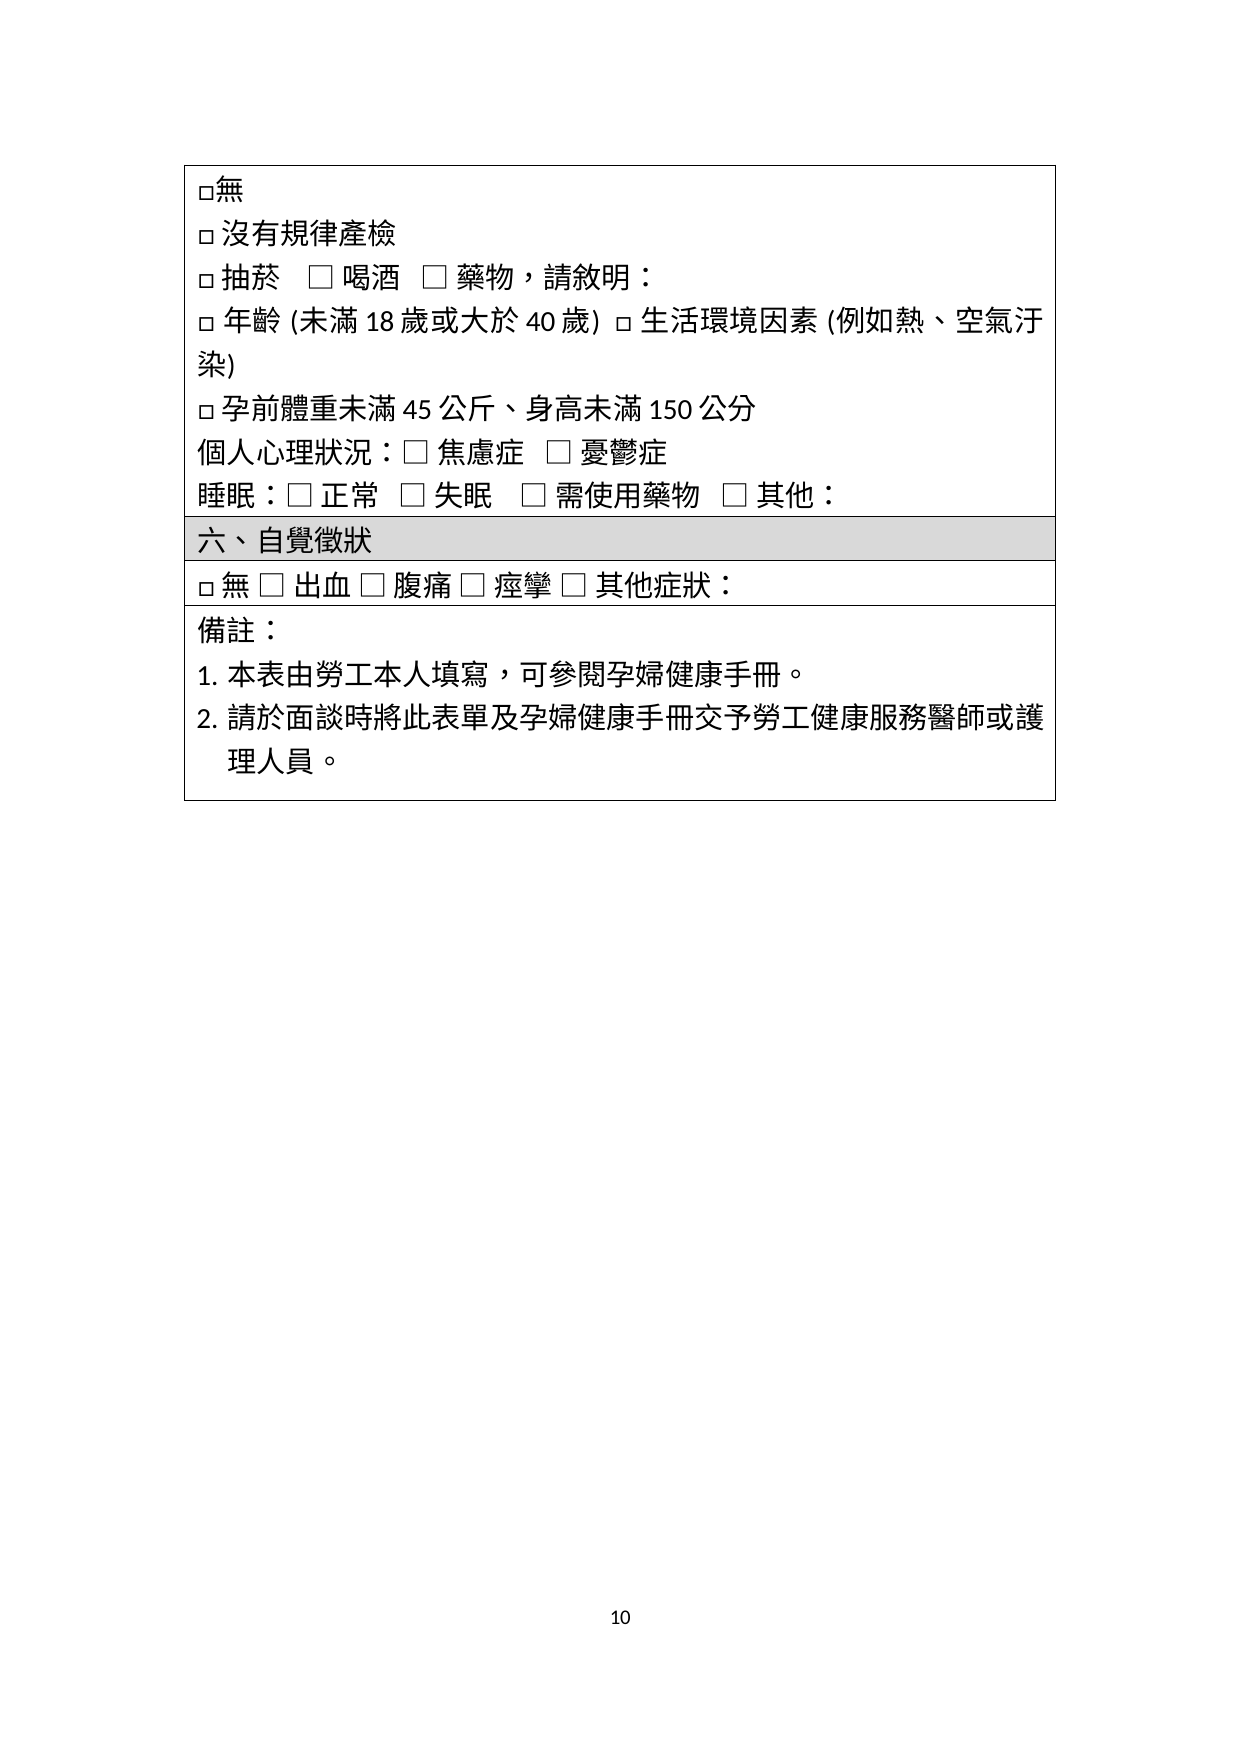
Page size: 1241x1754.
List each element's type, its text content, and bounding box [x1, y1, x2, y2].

table_cell 備註： 本表由勞工本人填寫，可參閱孕婦健康手冊。 請於面談時將此表單及孕婦健康手冊交予勞工健康服務醫師或護理人員。 [185, 606, 1055, 800]
table_cell □ 無 □ 出血 □ 腹痛 □ 痙攣 □ 其他症狀： [185, 561, 1055, 605]
table_cell 六、自覺徵狀 [185, 517, 1055, 560]
table_cell □無 □ 沒有規律產檢 □ 抽菸 □ 喝酒 □ 藥物，請敘明： □ 年齡 (未滿18歲或大於40歲) □ 生活環境因素 (例如熱、空氣汙染) □ 孕前體重未滿45公斤、身高未滿150公分 個人心理狀況：□ 焦慮症 □ 憂鬱症 睡眠：□ 正常 □ 失眠 □ 需使用藥物 □ 其他： [185, 166, 1055, 516]
